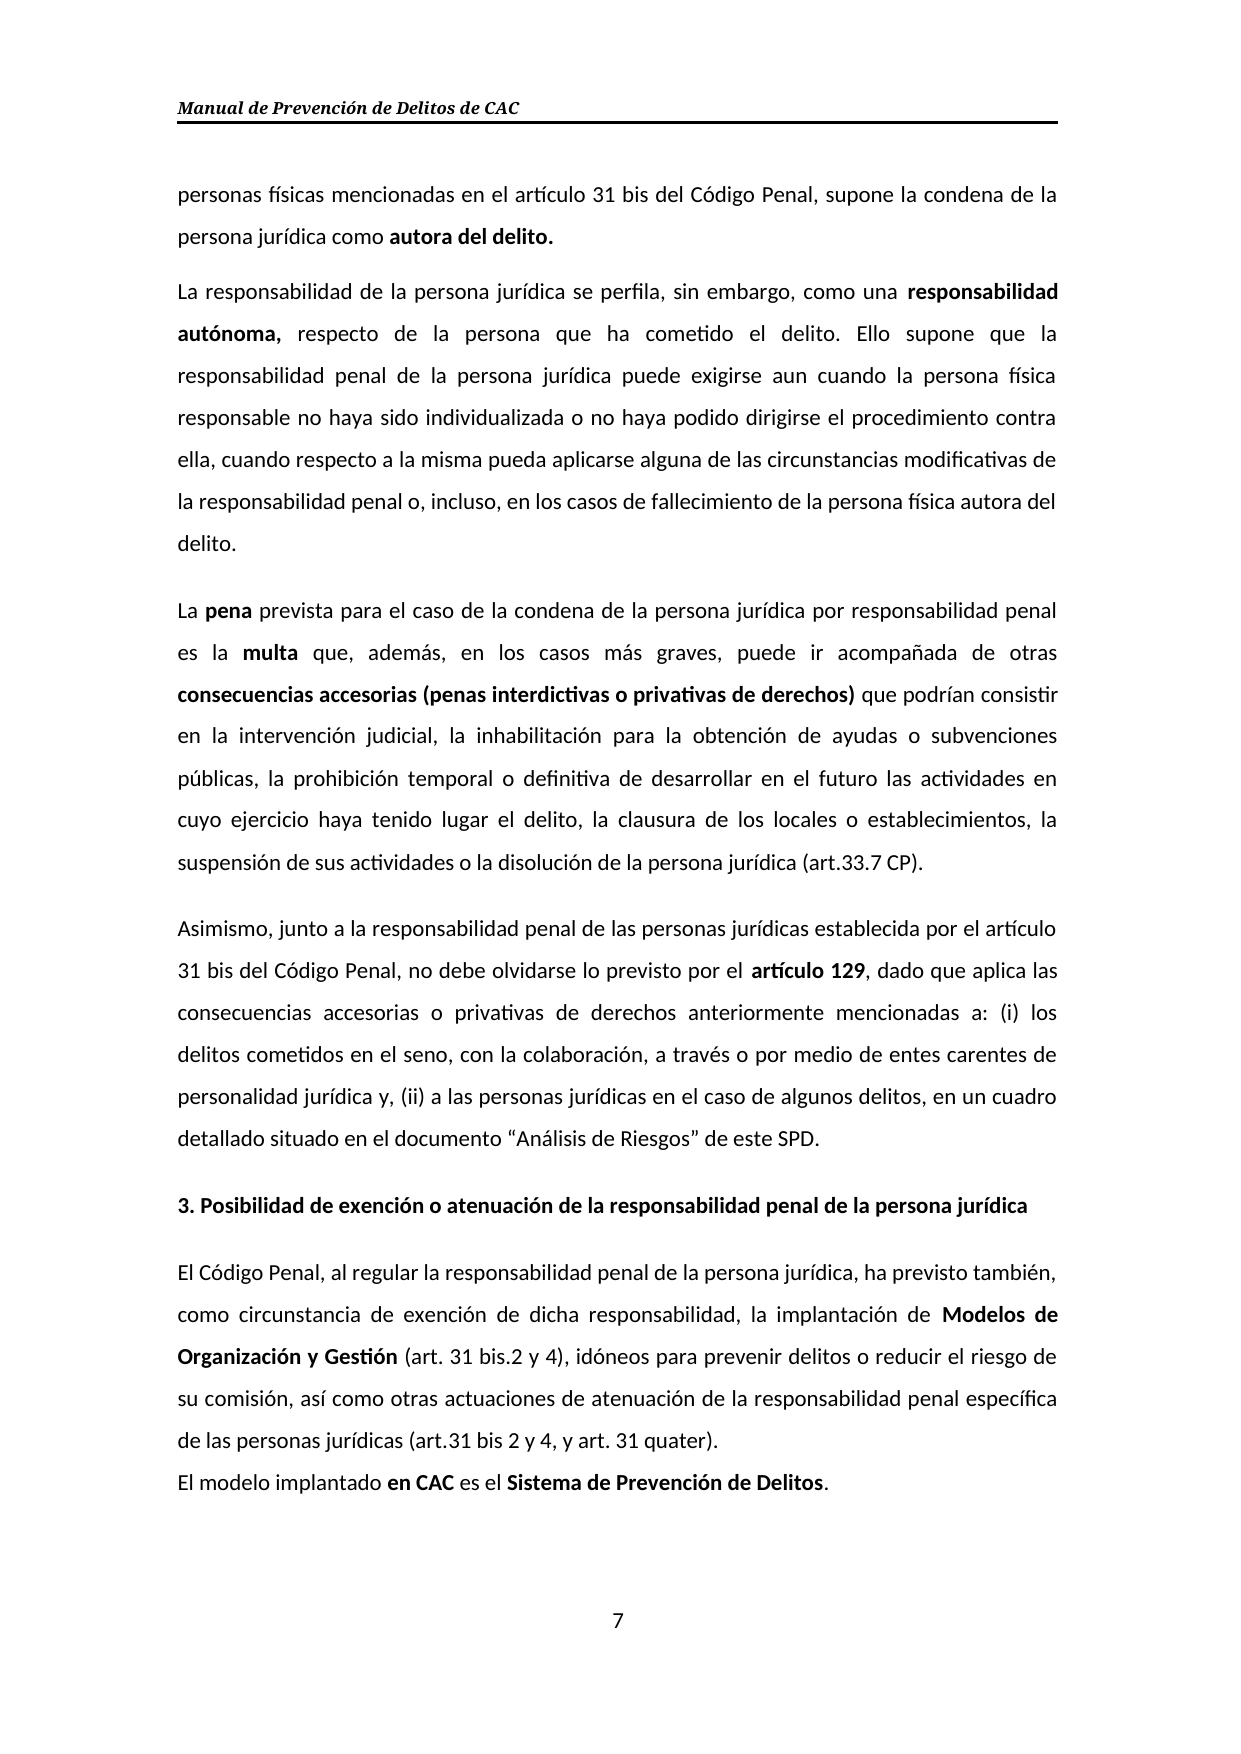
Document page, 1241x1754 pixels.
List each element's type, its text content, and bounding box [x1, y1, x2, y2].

text personas físicas mencionadas en el artículo 31 bis del Código Penal, supone la condena de la persona jurídica como autora del delito. [177, 180, 1058, 250]
text Asimismo, junto a la responsabilidad penal de las personas jurídicas establecida por el artículo 31 bis del Código Penal, no debe olvidarse lo previsto por el artículo 129, dado que aplica las consecuencias accesorias o privativas de derechos anteriormente mencionadas a: (i) los delitos cometidos en el seno, con la colaboración, a través o por medio de entes carentes de personalidad jurídica y, (ii) a las personas jurídicas en el caso de algunos delitos, en un cuadro detallado situado en el documento “Análisis de Riesgos” de este SPD. [177, 914, 1058, 1152]
text La pena prevista para el caso de la condena de la persona jurídica por responsabilidad penal es la multa que, además, en los casos más graves, puede ir acompañada de otras consecuencias accesorias (penas interdictivas o privativas de derechos) que podrían consistir en la intervención judicial, la inhabilitación para la obtención de ayudas o subvenciones públicas, la prohibición temporal o definitiva de desarrollar en el futuro las actividades en cuyo ejercicio haya tenido lugar el delito, la clausura de los locales o establecimientos, la suspensión de sus actividades o la disolución de la persona jurídica (art.33.7 CP). [177, 596, 1058, 876]
text La responsabilidad de la persona jurídica se perfila, sin embargo, como una responsabilidad autónoma, respecto de la persona que ha cometido el delito. Ello supone que la responsabilidad penal de la persona jurídica puede exigirse aun cuando la persona física responsable no haya sido individualizada o no haya podido dirigirse el procedimiento contra ella, cuando respecto a la misma pueda aplicarse alguna de las circunstancias modificativas de la responsabilidad penal o, incluso, en los casos de fallecimiento de la persona física autora del delito. [177, 277, 1058, 557]
text El modelo implantado en CAC es el Sistema de Prevención de Delitos. [177, 1468, 1058, 1496]
text 3. Posibilidad de exención o atenuación de la responsabilidad penal de la persona jurídica [177, 1191, 1058, 1219]
text El Código Penal, al regular la responsabilidad penal de la persona jurídica, ha previsto también, como circunstancia de exención de dicha responsabilidad, la implantación de Modelos de Organización y Gestión (art. 31 bis.2 y 4), idóneos para prevenir delitos o reducir el riesgo de su comisión, así como otras actuaciones de atenuación de la responsabilidad penal específica de las personas jurídicas (art.31 bis 2 y 4, y art. 31 quater). [177, 1258, 1058, 1454]
